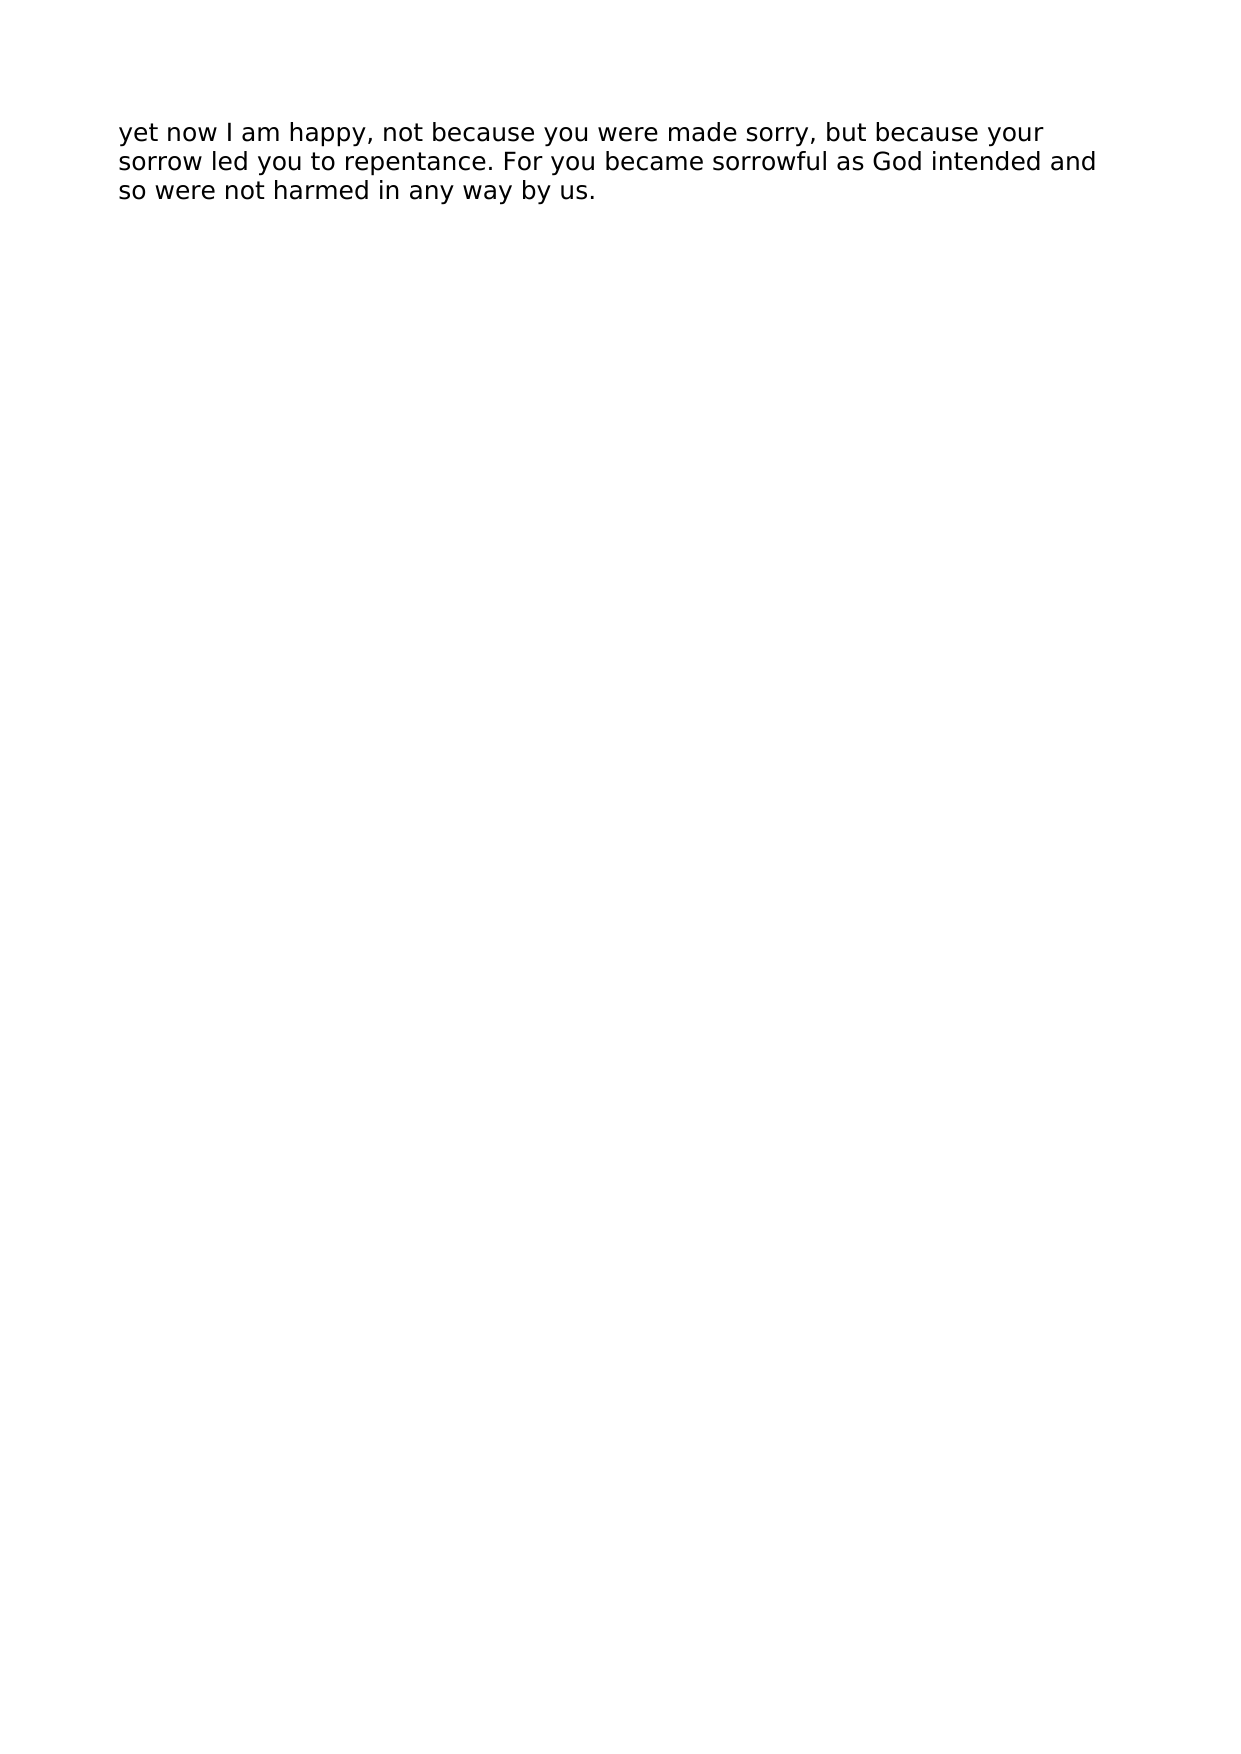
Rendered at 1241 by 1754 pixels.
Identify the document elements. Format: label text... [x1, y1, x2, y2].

text yet now I am happy, not because you were made sorry, but because your sorrow led you to repentance. For you became sorrowful as God intended and so were not harmed in any way by us. [118, 118, 1122, 206]
